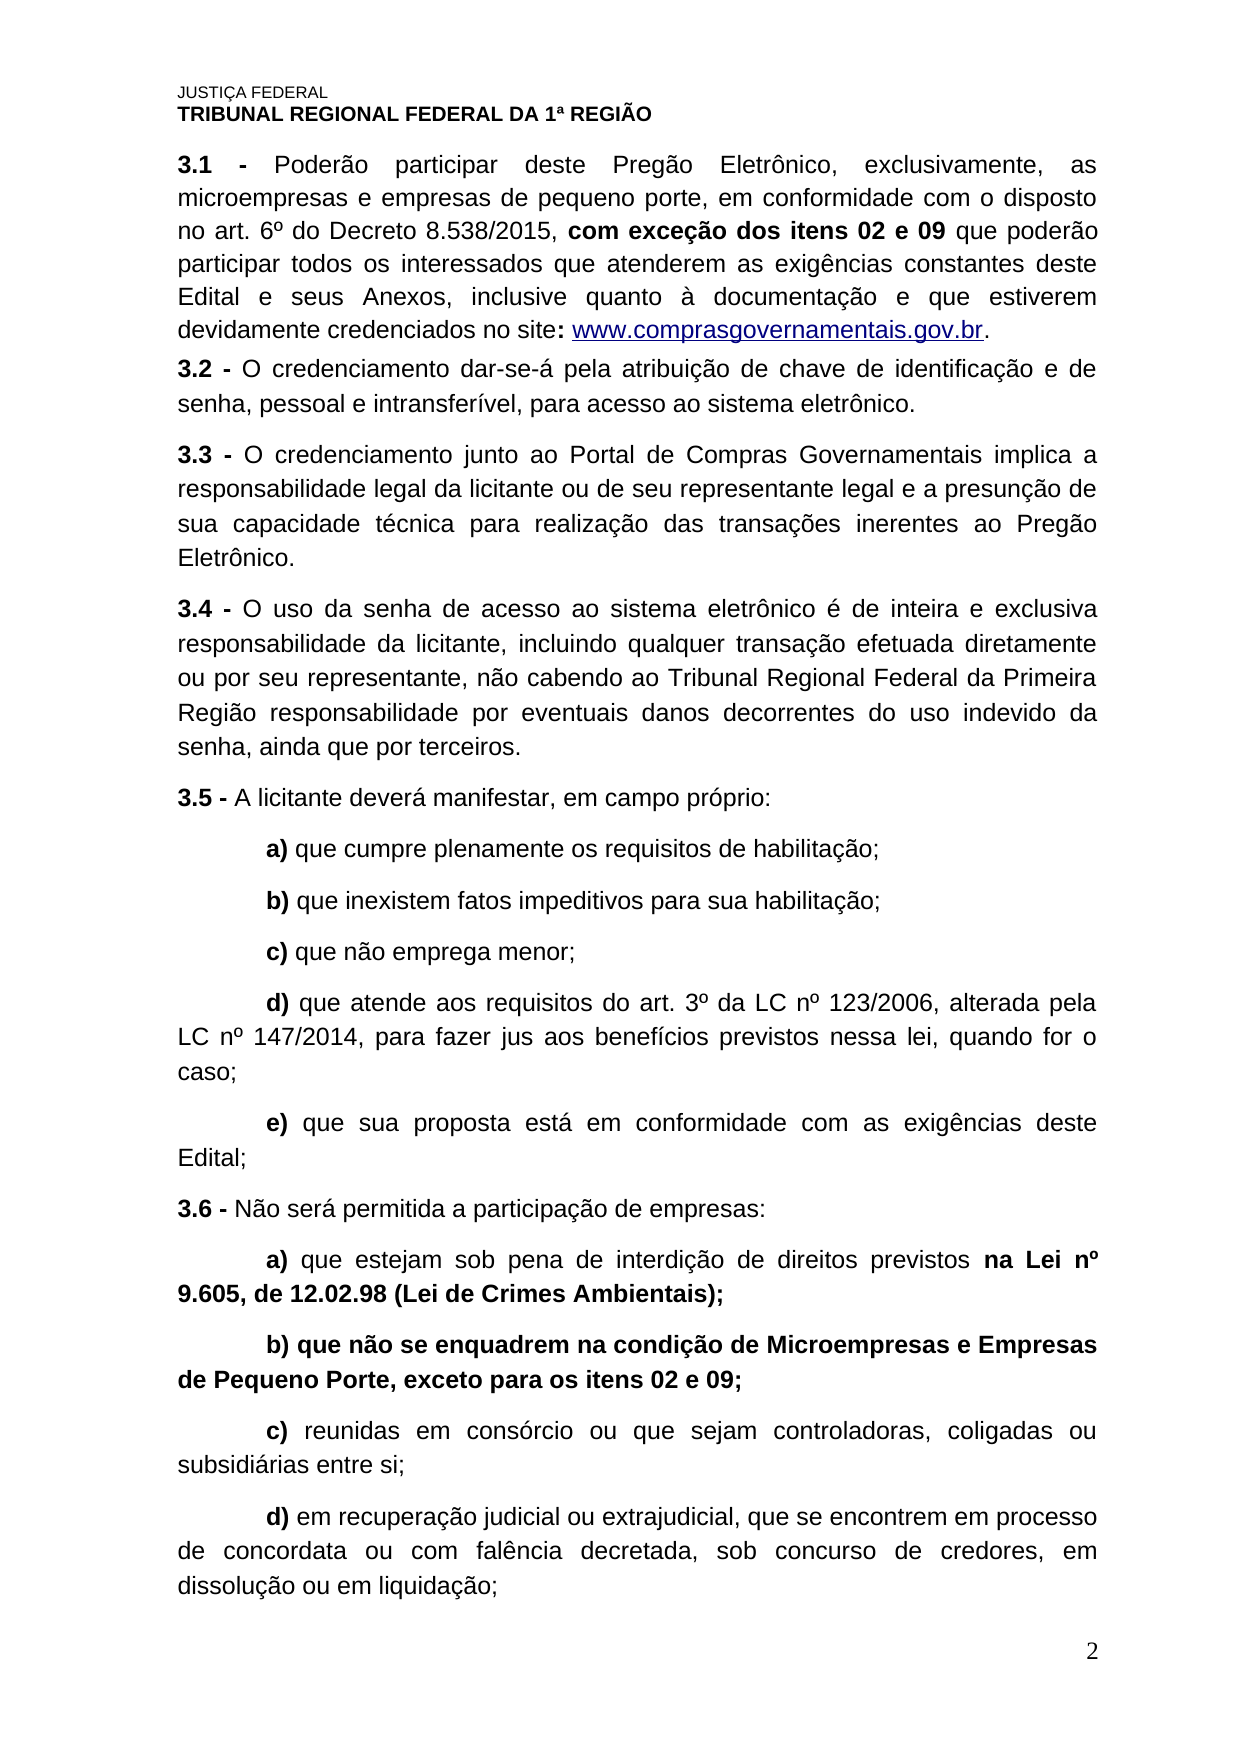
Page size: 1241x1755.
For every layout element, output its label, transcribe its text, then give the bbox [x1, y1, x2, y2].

text 3.5 - A licitante deverá manifestar, em campo próprio: [985, 783, 1098, 812]
text a) que estejam sob pena de interdição de direitos previstos na Lei nº 9.605, de 12.02.98 (Lei de Crimes Ambientais); [177, 1245, 308, 1308]
text c) que não emprega menor; [985, 937, 1098, 966]
text c) reunidas em consórcio ou que sejam controladoras, coligadas ou subsidiárias entre si; [177, 1416, 1098, 1479]
text d) que atende aos requisitos do art. 3º da LC nº 123/2006, alterada pela LC nº 147/2014, para fazer jus aos benefícios previstos nessa lei, quando for o caso; [177, 988, 308, 1086]
text 3.4 - O uso da senha de acesso ao sistema eletrônico é de inteira e exclusiva responsabilidade da licitante, incluindo qualquer transação efetuada diretamente ou por seu representante, não cabendo ao Tribunal Regional Federal da Primeira Região responsabilidade por eventuais danos decorrentes do uso indevido da senha, ainda que por terceiros. [177, 594, 308, 761]
text c) que não emprega menor; [177, 937, 308, 966]
text d) que atende aos requisitos do art. 3º da LC nº 123/2006, alterada pela LC nº 147/2014, para fazer jus aos benefícios previstos nessa lei, quando for o caso; [985, 988, 1098, 1086]
text b) que inexistem fatos impeditivos para sua habilitação; [985, 886, 1098, 914]
text 3.6 - Não será permitida a participação de empresas: [985, 1194, 1098, 1222]
text a) que estejam sob pena de interdição de direitos previstos na Lei nº 9.605, de 12.02.98 (Lei de Crimes Ambientais); [985, 1245, 1098, 1308]
text b) que não se enquadrem na condição de Microempresas e Empresas de Pequeno Porte, exceto para os itens 02 e 09; [177, 1330, 1098, 1394]
text b) que inexistem fatos impeditivos para sua habilitação; [177, 886, 308, 914]
text d) em recuperação judicial ou extrajudicial, que se encontrem em processo de concordata ou com falência decretada, sob concurso de credores, em dissolução ou em liquidação; [177, 1502, 1098, 1599]
text 3.1 - Poderão participar deste Pregão Eletrônico, exclusivamente, as microempresas e empresas de pequeno porte, em conformidade com o disposto no art. 6º do Decreto 8.538/2015, com exceção dos itens 02 e 09 que poderão participar todos os interessados que atenderem as exigências constantes deste Edital e seus Anexos, inclusive quanto à documentação e que estiverem devidamente credenciados no site: www.comprasgovernamentais.gov.br. [177, 150, 1098, 343]
text 3.2 - O credenciamento dar-se-á pela atribuição de chave de identificação e de senha, pessoal e intransferível, para acesso ao sistema eletrônico. [177, 354, 1098, 417]
text 3.3 - O credenciamento junto ao Portal de Compras Governamentais implica a responsabilidade legal da licitante ou de seu representante legal e a presunção de sua capacidade técnica para realização das transações inerentes ao Pregão Eletrônico. [177, 440, 1098, 572]
text e) que sua proposta está em conformidade com as exigências deste Edital; [985, 1108, 1098, 1171]
text a) que cumpre plenamente os requisitos de habilitação; [985, 834, 1098, 863]
text 3.4 - O uso da senha de acesso ao sistema eletrônico é de inteira e exclusiva responsabilidade da licitante, incluindo qualquer transação efetuada diretamente ou por seu representante, não cabendo ao Tribunal Regional Federal da Primeira Região responsabilidade por eventuais danos decorrentes do uso indevido da senha, ainda que por terceiros. [985, 594, 1098, 761]
text a) que cumpre plenamente os requisitos de habilitação; [177, 834, 308, 863]
text 3.5 - A licitante deverá manifestar, em campo próprio: [177, 783, 308, 812]
text e) que sua proposta está em conformidade com as exigências deste Edital; [177, 1108, 308, 1171]
text 3.6 - Não será permitida a participação de empresas: [177, 1194, 308, 1222]
